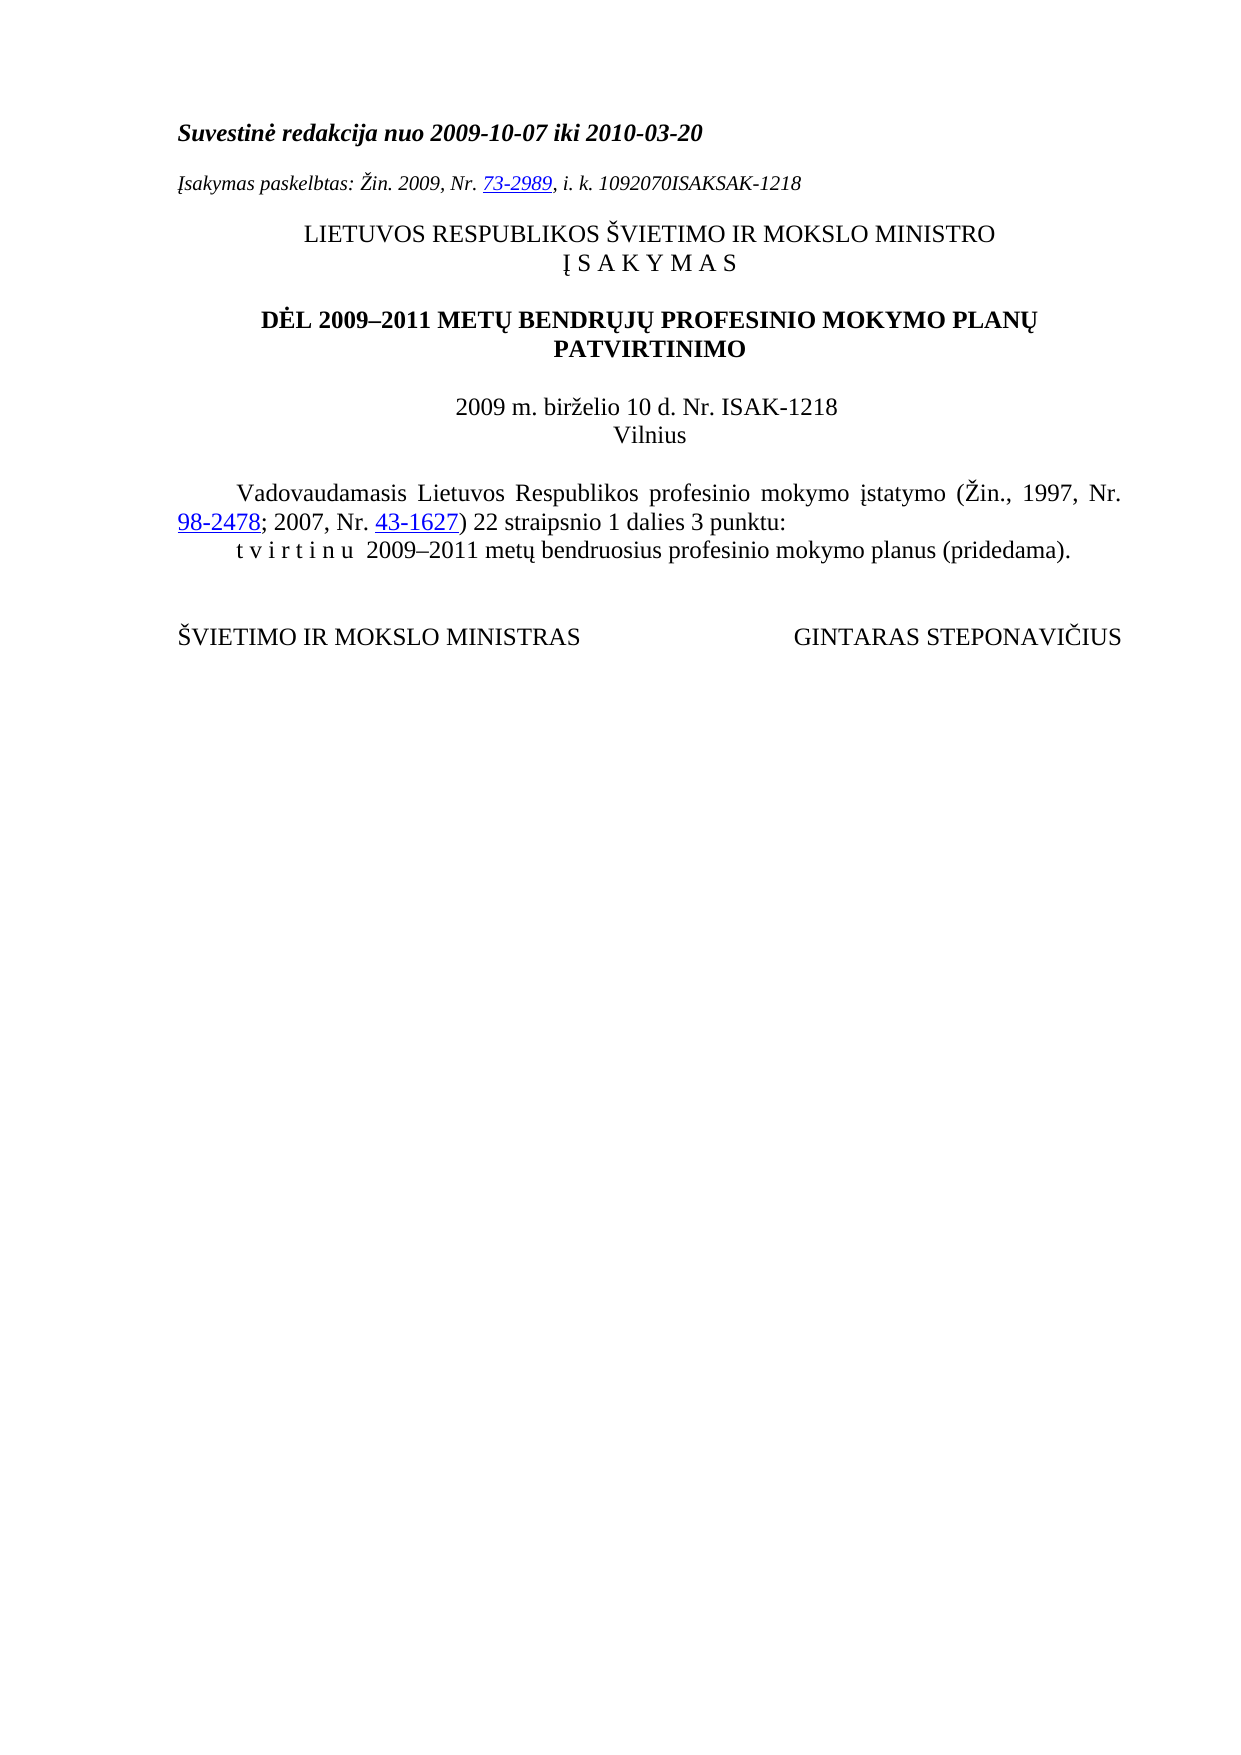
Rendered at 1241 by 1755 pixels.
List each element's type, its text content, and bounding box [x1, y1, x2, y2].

text ĮSAKYMAS [177, 248, 1122, 277]
text DĖL 2009–2011 METŲ BENDRŲJŲ PROFESINIO MOKYMO PLANŲ PATVIRTINIMO [177, 305, 1122, 363]
text ŠVIETIMO IR MOKSLO MINISTRAS GINTARAS STEPONAVIČIUS [177, 622, 1122, 650]
text Suvestinė redakcija nuo 2009-10-07 iki 2010-03-20 [177, 118, 1122, 147]
text Vadovaudamasis Lietuvos Respublikos profesinio mokymo įstatymo (Žin., 1997, Nr. 98-2478; 2007, Nr. 43-1627) 22 straipsnio 1 dalies 3 punktu: [177, 478, 1122, 535]
text LIETUVOS RESPUBLIKOS ŠVIETIMO IR MOKSLO MINISTRO [177, 219, 1122, 248]
text 2009 m. birželio 10 d. Nr. ISAK-1218 [177, 392, 1122, 420]
text Įsakymas paskelbtas: Žin. 2009, Nr. 73-2989, i. k. 1092070ISAKSAK-1218 [177, 171, 1122, 195]
text Vilnius [177, 420, 1122, 449]
text tvirtinu 2009–2011 metų bendruosius profesinio mokymo planus (pridedama). [177, 535, 1122, 564]
